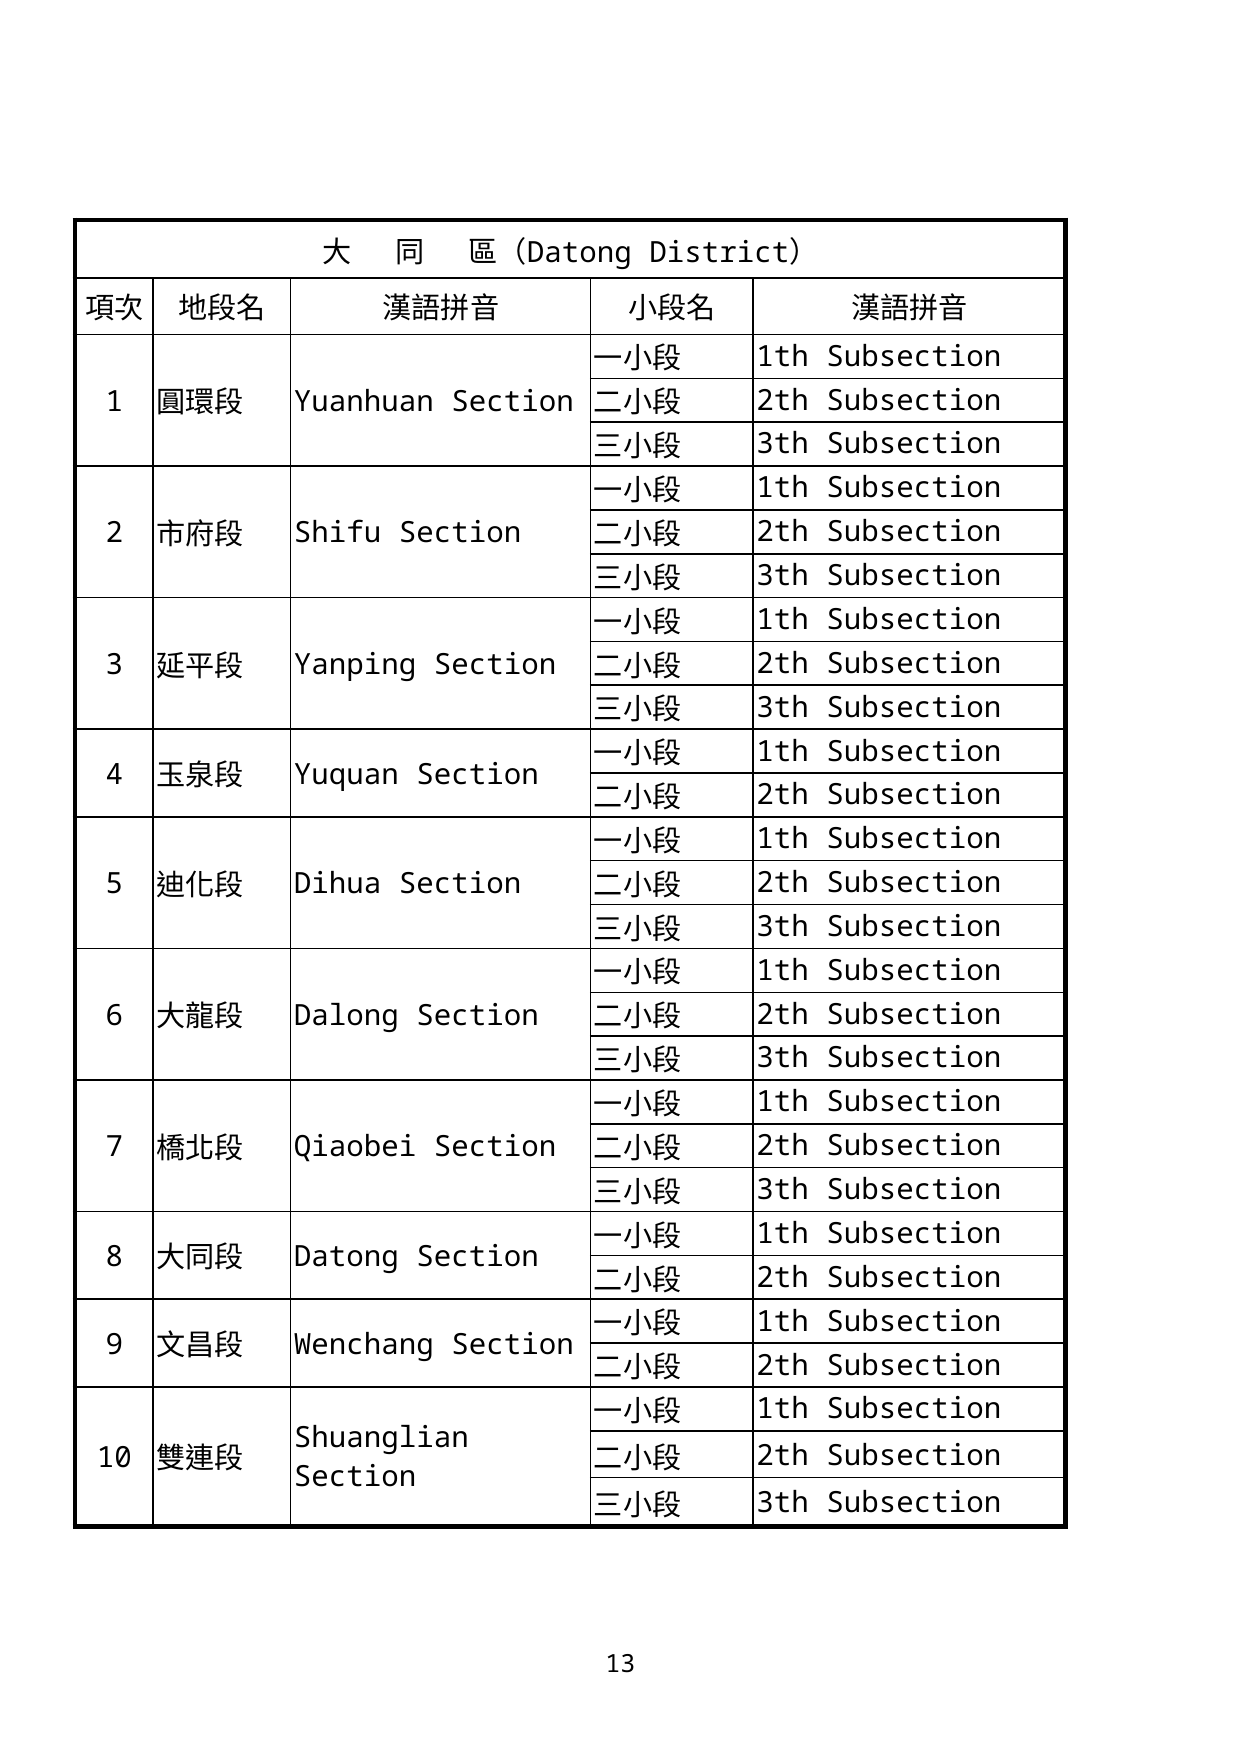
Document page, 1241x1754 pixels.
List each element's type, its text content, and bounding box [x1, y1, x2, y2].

table_cell 1th Subsection [754, 1388, 1063, 1430]
table_cell 1th Subsection [754, 730, 1063, 772]
table_cell 二小段 [591, 1344, 752, 1386]
table_cell 2th Subsection [754, 511, 1063, 553]
table_cell 二小段 [591, 642, 752, 684]
table_cell Dalong Section [291, 949, 590, 1079]
table_cell 7 [77, 1081, 152, 1211]
table_cell 市府段 [154, 467, 290, 597]
table_cell 1th Subsection [754, 598, 1063, 641]
table_cell 1th Subsection [754, 1081, 1063, 1123]
table_cell Shuanglian Section [291, 1388, 590, 1524]
table_cell 1th Subsection [754, 949, 1063, 991]
table_cell 1th Subsection [754, 1300, 1063, 1342]
table_cell 二小段 [591, 379, 752, 421]
table_cell 3th Subsection [754, 1478, 1063, 1524]
table_cell Shifu Section [291, 467, 590, 597]
table_cell 2th Subsection [754, 1256, 1063, 1298]
table_cell 文昌段 [154, 1300, 290, 1386]
table_cell 一小段 [591, 1388, 752, 1430]
table_cell 大龍段 [154, 949, 290, 1079]
table_cell 2th Subsection [754, 1432, 1063, 1477]
table_cell 1 [77, 335, 152, 465]
table_cell 地段名 [154, 279, 290, 333]
table_cell 小段名 [591, 279, 752, 333]
table_cell 一小段 [591, 1300, 752, 1342]
table_cell 二小段 [591, 1256, 752, 1298]
table_cell 漢語拼音 [291, 279, 590, 333]
table_cell 3 [77, 598, 152, 728]
table_cell 1th Subsection [754, 467, 1063, 509]
table_cell 4 [77, 730, 152, 816]
table_cell 三小段 [591, 686, 752, 728]
table_cell 3th Subsection [754, 1168, 1063, 1211]
table_cell 二小段 [591, 1125, 752, 1167]
table_cell 6 [77, 949, 152, 1079]
table_cell 2th Subsection [754, 861, 1063, 904]
table_cell Datong Section [291, 1212, 590, 1298]
table_cell Yuquan Section [291, 730, 590, 816]
table_cell 大同段 [154, 1212, 290, 1298]
table_cell 三小段 [591, 423, 752, 465]
table_cell 5 [77, 818, 152, 947]
table_cell 二小段 [591, 861, 752, 904]
table_cell 一小段 [591, 598, 752, 641]
table_cell 三小段 [591, 1037, 752, 1079]
table_cell 2th Subsection [754, 379, 1063, 421]
table_cell 一小段 [591, 1081, 752, 1123]
table_cell 2th Subsection [754, 774, 1063, 816]
table_cell 迪化段 [154, 818, 290, 947]
table_cell 一小段 [591, 818, 752, 860]
table_cell 1th Subsection [754, 818, 1063, 860]
table_cell 三小段 [591, 1478, 752, 1524]
table_cell Wenchang Section [291, 1300, 590, 1386]
table_cell 二小段 [591, 993, 752, 1035]
table_cell 三小段 [591, 555, 752, 597]
table_cell 8 [77, 1212, 152, 1298]
table_cell 橋北段 [154, 1081, 290, 1211]
table_cell 1th Subsection [754, 335, 1063, 377]
table_cell 3th Subsection [754, 686, 1063, 728]
table_cell 2th Subsection [754, 1125, 1063, 1167]
table_cell 雙連段 [154, 1388, 290, 1524]
table_cell 延平段 [154, 598, 290, 728]
table_cell 9 [77, 1300, 152, 1386]
table_cell Qiaobei Section [291, 1081, 590, 1211]
table_cell 三小段 [591, 1168, 752, 1211]
table_cell 二小段 [591, 774, 752, 816]
table_cell 一小段 [591, 335, 752, 377]
table_cell 一小段 [591, 949, 752, 991]
table_cell 2th Subsection [754, 1344, 1063, 1386]
table_cell 2 [77, 467, 152, 597]
table_cell Dihua Section [291, 818, 590, 947]
table_cell Yuanhuan Section [291, 335, 590, 465]
table_cell 1th Subsection [754, 1212, 1063, 1254]
table_cell 三小段 [591, 905, 752, 947]
table_cell 一小段 [591, 467, 752, 509]
table_cell 3th Subsection [754, 1037, 1063, 1079]
table_cell 一小段 [591, 730, 752, 772]
table_cell 二小段 [591, 1432, 752, 1477]
table_cell 玉泉段 [154, 730, 290, 816]
table_cell 一小段 [591, 1212, 752, 1254]
table_cell 10 [77, 1388, 152, 1524]
table_cell 圓環段 [154, 335, 290, 465]
table_cell 3th Subsection [754, 423, 1063, 465]
table_cell 2th Subsection [754, 993, 1063, 1035]
table_header 大 同 區（Datong District） [77, 222, 1063, 277]
table_cell 2th Subsection [754, 642, 1063, 684]
table_cell 二小段 [591, 511, 752, 553]
table_cell 3th Subsection [754, 905, 1063, 947]
table_cell Yanping Section [291, 598, 590, 728]
table_cell 項次 [77, 279, 152, 333]
table_cell 3th Subsection [754, 555, 1063, 597]
table_cell 漢語拼音 [754, 279, 1063, 333]
